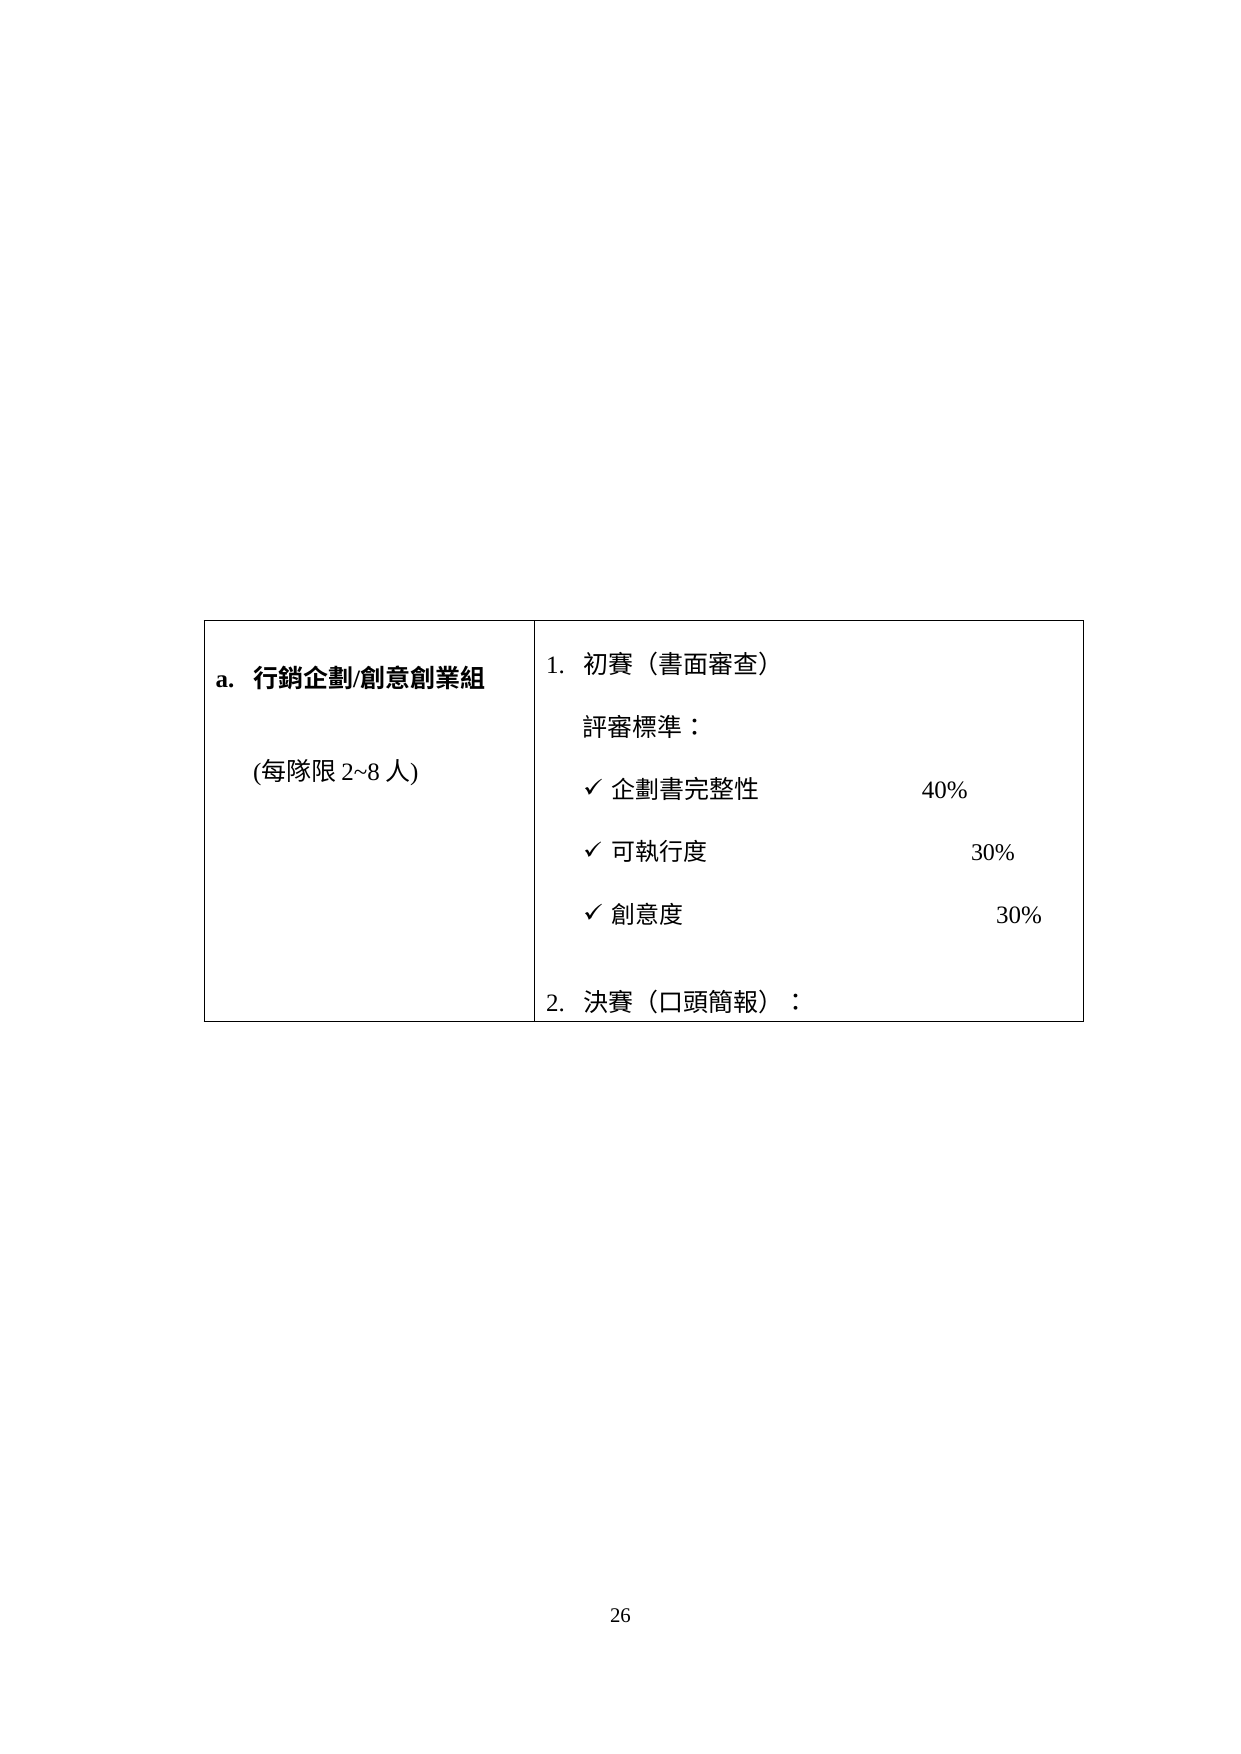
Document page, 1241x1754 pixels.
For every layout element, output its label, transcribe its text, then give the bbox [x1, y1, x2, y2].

table_cell 初賽（書面審查） 評審標準： 企劃書完整性 40% 可執行度 30% 創意度 30% 決賽（口頭簡報）： 評審標準： 書面審查成績 50% 簡報內容 20% 表達與表現 20% 時間控制 10% [535, 621, 1083, 1021]
table_cell 行銷企劃/創意創業組 (每隊限2~8人) [205, 621, 534, 1021]
